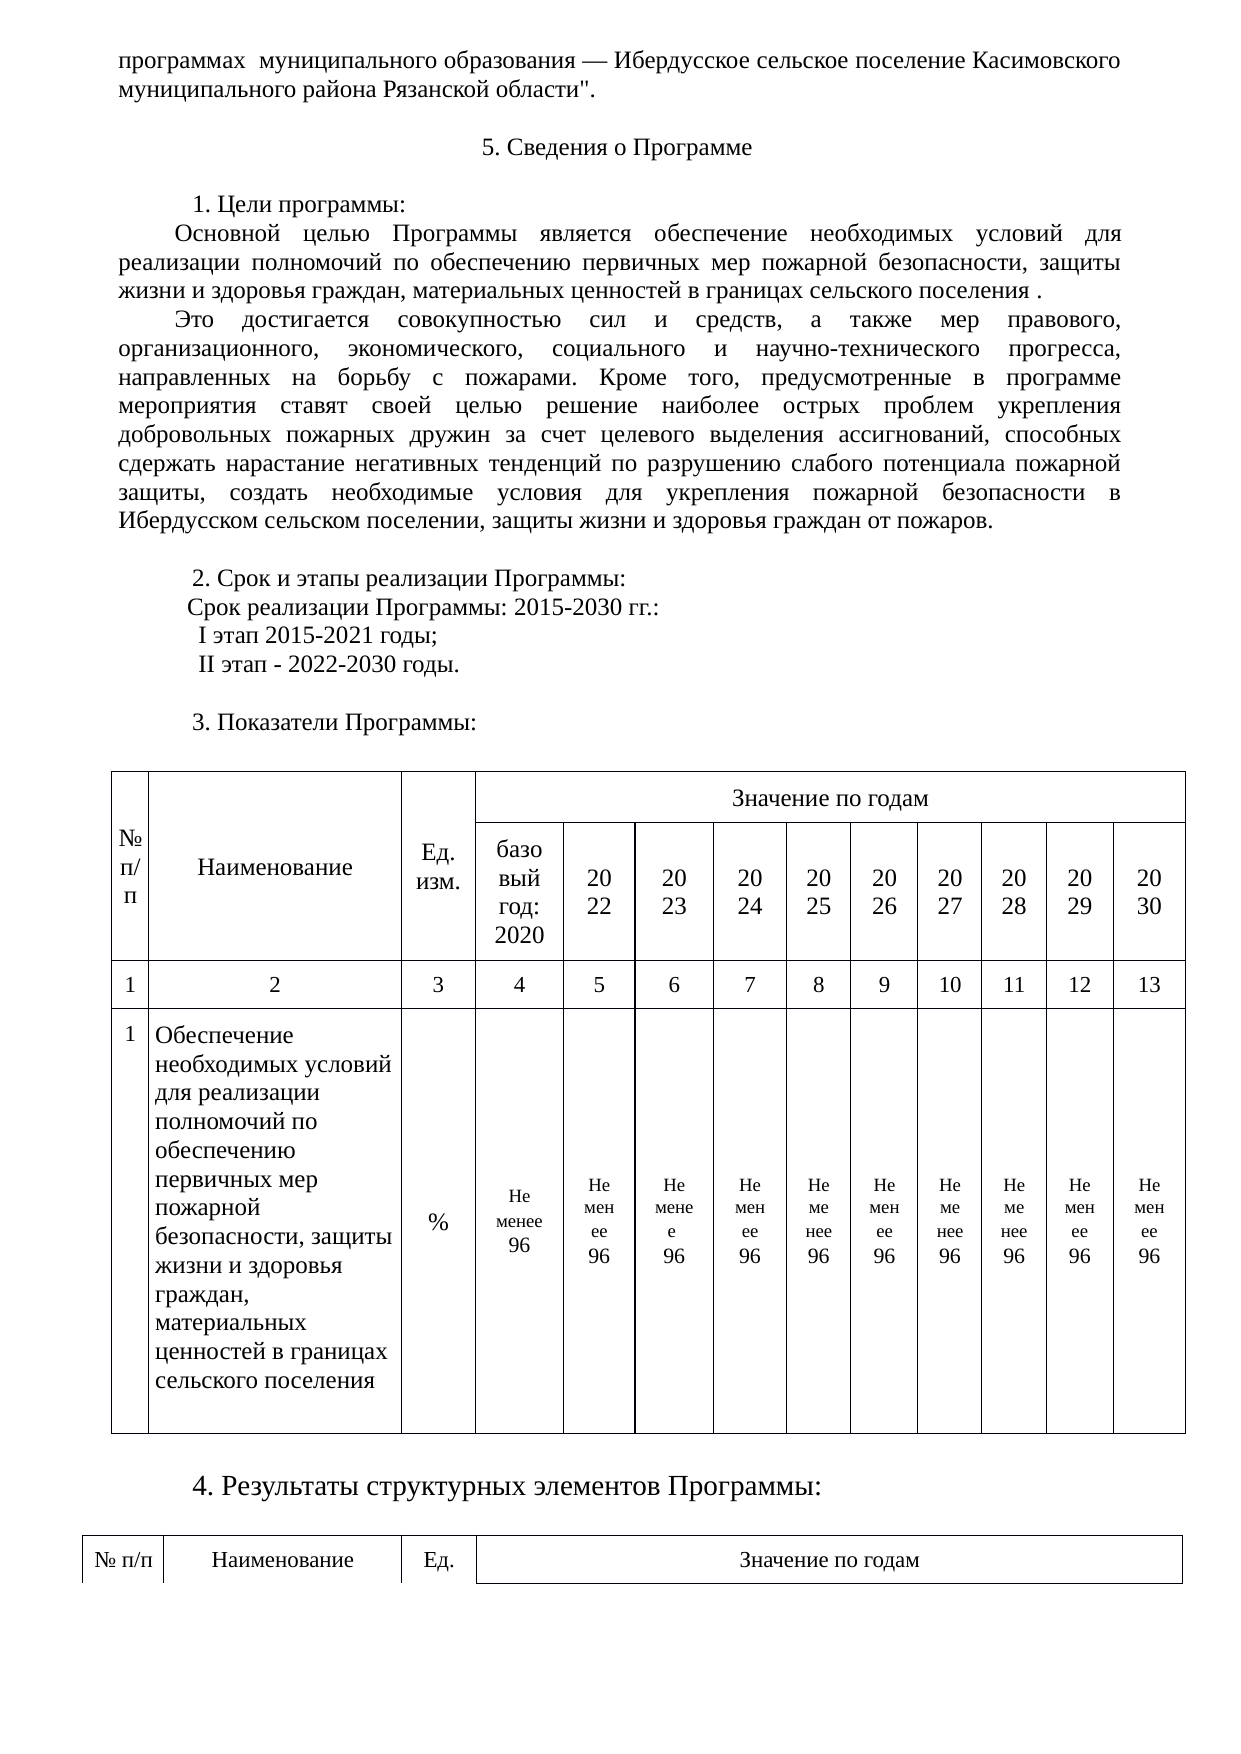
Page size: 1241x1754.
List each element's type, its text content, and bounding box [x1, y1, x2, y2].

table_cell Не менее 96 [1047, 1009, 1113, 1433]
table_cell Не менее 96 [1114, 1009, 1185, 1433]
table_header Наименование [149, 772, 401, 959]
title 5. Сведения о Программе [118, 132, 1122, 160]
table_cell базовый год: 2020 [476, 823, 563, 959]
text II этап - 2022-2030 годы. [118, 649, 1122, 678]
table_header Значение по годам [477, 1536, 1182, 1583]
table_cell 2024 [714, 823, 786, 959]
text 1. Цели программы: [118, 189, 1122, 218]
table_cell 2026 [851, 823, 917, 959]
text 4. Результаты структурных элементов Программы: [118, 1468, 1122, 1501]
table_cell 2 [149, 961, 401, 1008]
table_cell 2030 [1114, 823, 1185, 959]
table_cell 2022 [564, 823, 634, 959]
table_cell Не менее 96 [851, 1009, 917, 1433]
table_header Значение по годам [476, 772, 1185, 822]
table_cell 2029 [1047, 823, 1113, 959]
table_cell 10 [918, 961, 981, 1008]
table_cell 13 [1114, 961, 1185, 1008]
table_cell 11 [982, 961, 1046, 1008]
text 3. Показатели Программы: [118, 707, 1122, 735]
table_cell 4 [476, 961, 563, 1008]
table_header Ед. изм. [402, 772, 475, 959]
text Срок реализации Программы: 2015-2030 гг.: [118, 592, 1122, 620]
table_cell 1 [112, 1009, 148, 1433]
table_cell Не менее 96 [982, 1009, 1046, 1433]
text 2. Срок и этапы реализации Программы: [118, 563, 1122, 592]
text Основной целью Программы является обеспечение необходимых условий для реализации полномочий по обеспечению первичных мер пожарной безопасности, защиты жизни и здоровья граждан, материальных ценностей в границах сельского поселения . [118, 218, 1122, 304]
table_cell Не менее 96 [476, 1009, 563, 1433]
table_cell Не менее 96 [636, 1009, 713, 1433]
table_cell % [402, 1009, 475, 1433]
table_cell Не менее 96 [714, 1009, 786, 1433]
table_header Наименование [164, 1536, 401, 1583]
table_header № п/п [83, 1536, 163, 1583]
table_cell 2027 [918, 823, 981, 959]
table_cell 8 [787, 961, 850, 1008]
text программах муниципального образования — Ибердусское сельское поселение Касимовского муниципального района Рязанской области". [118, 45, 1122, 103]
table_cell Обеспечение необходимых условий для реализации полномочий по обеспечению первичных мер пожарной безопасности, защиты жизни и здоровья граждан, материальных ценностей в границах сельского поселения [149, 1009, 401, 1433]
table_cell 6 [636, 961, 713, 1008]
table_cell 2028 [982, 823, 1046, 959]
table_header № п/п [112, 772, 148, 959]
table_cell 7 [714, 961, 786, 1008]
table_cell 3 [402, 961, 475, 1008]
table_cell 20 23 [636, 823, 713, 959]
table_cell 2025 [787, 823, 850, 959]
text Это достигается совокупностью сил и средств, а также мер правового, организационного, экономического, социального и научно-технического прогресса, направленных на борьбу с пожарами. Кроме того, предусмотренные в программе мероприятия ставят своей целью решение наиболее острых проблем укрепления добровольных пожарных дружин за счет целевого выделения ассигнований, способных сдержать нарастание негативных тенденций по разрушению слабого потенциала пожарной защиты, создать необходимые условия для укрепления пожарной безопасности в Ибердусском сельском поселении, защиты жизни и здоровья граждан от пожаров. [118, 304, 1122, 534]
table_cell Не менее 96 [787, 1009, 850, 1433]
table_cell 5 [564, 961, 634, 1008]
table_cell 1 [112, 961, 148, 1008]
table_cell Не менее 96 [918, 1009, 981, 1433]
table_cell 9 [851, 961, 917, 1008]
table_cell 12 [1047, 961, 1113, 1008]
text I этап 2015-2021 годы; [118, 620, 1122, 649]
table_header Ед. [402, 1536, 476, 1583]
table_cell Не менее 96 [564, 1009, 634, 1433]
